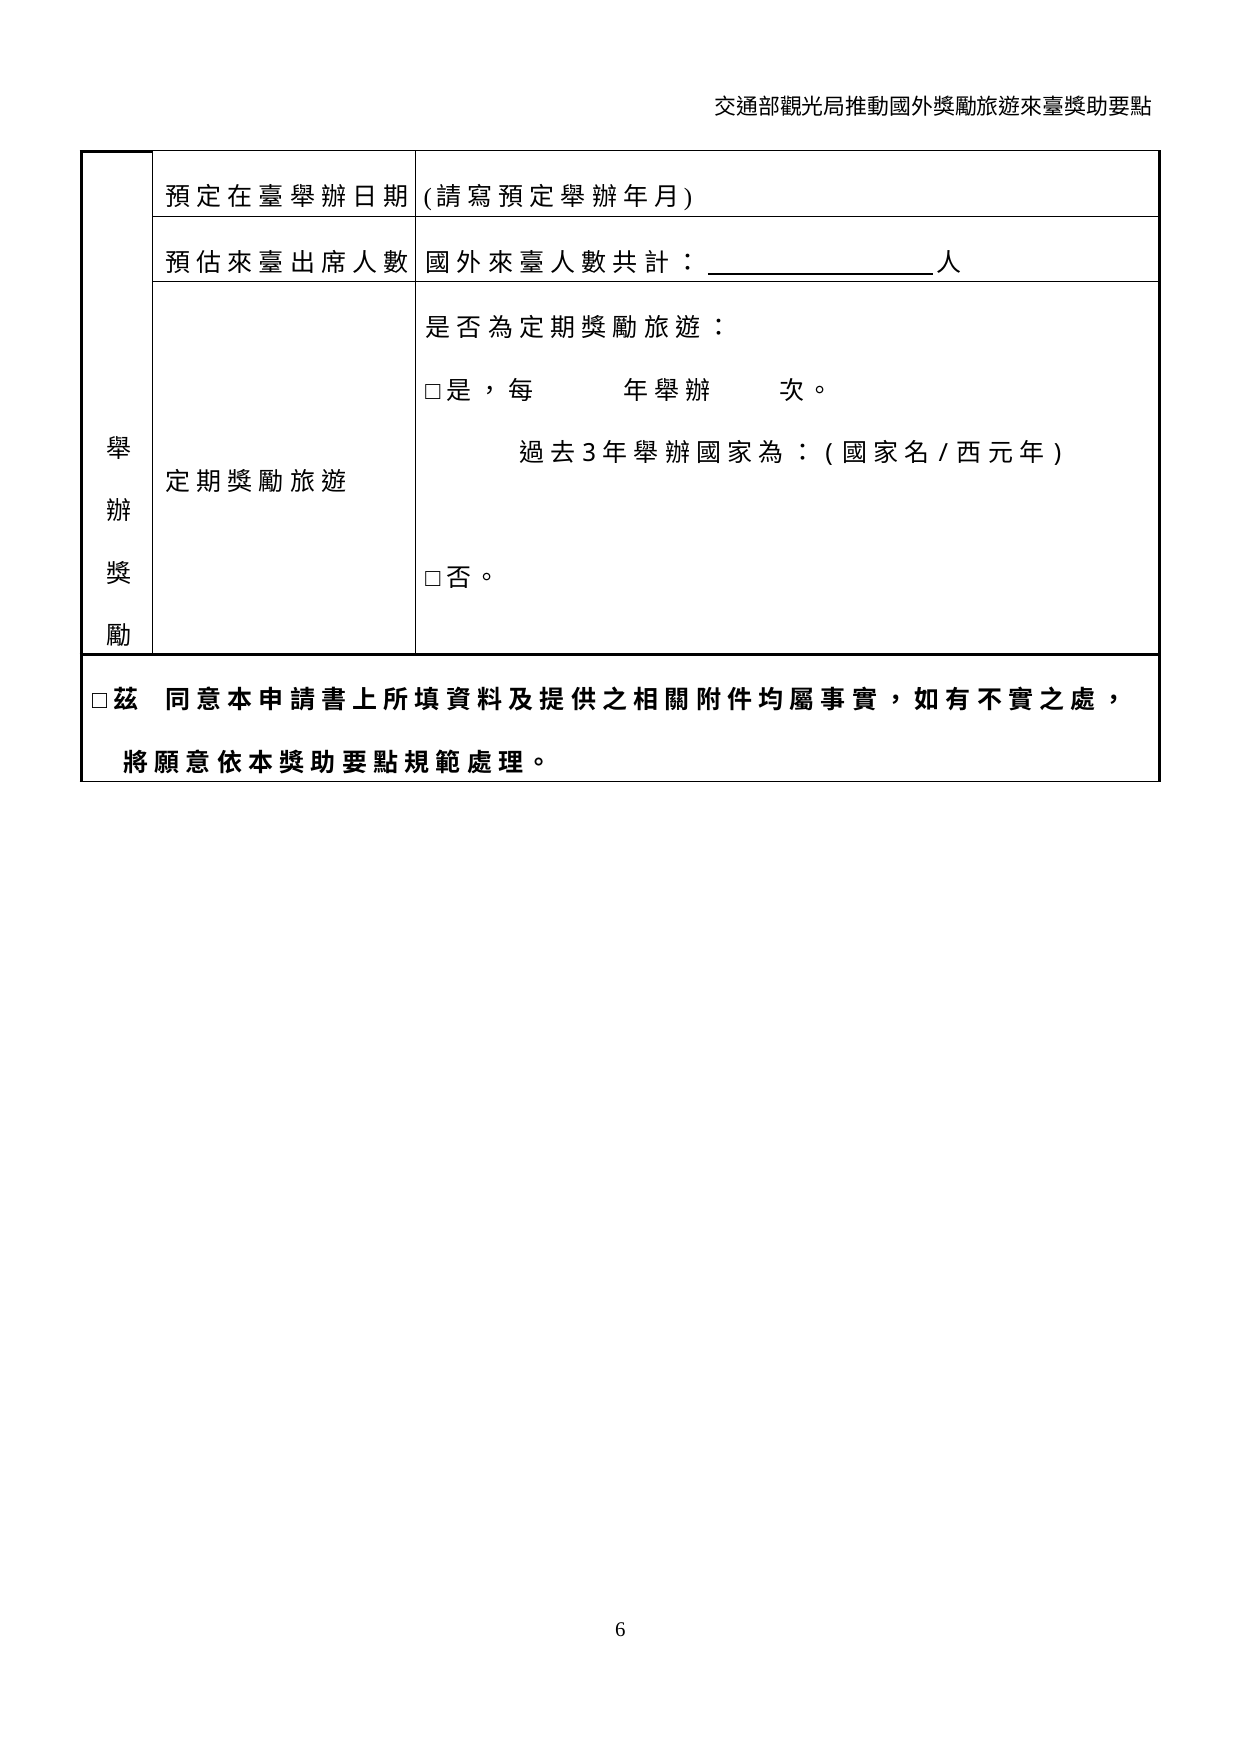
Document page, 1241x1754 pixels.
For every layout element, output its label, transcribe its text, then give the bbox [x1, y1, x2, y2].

table_cell 來臺舉辦獎勵旅遊資料 [83, 153, 152, 653]
table_cell 定期獎勵旅遊 [153, 282, 415, 653]
table_cell 預定在臺舉辦日期 [153, 151, 415, 216]
table_cell 預估來臺出席人數 [153, 217, 415, 281]
table_cell (請寫預定舉辦年月) [416, 151, 1158, 216]
table_cell 國外來臺人數共計： 人 [416, 217, 1158, 281]
table_cell 是否為定期獎勵旅遊： □是，每 年舉辦 次。 過去3年舉辦國家為：(國家名/西元年) □否。 [416, 282, 1158, 653]
table_cell □茲 同意本申請書上所填資料及提供之相關附件均屬事實，如有不實之處，將願意依本獎助要點規範處理。 [83, 656, 1158, 781]
